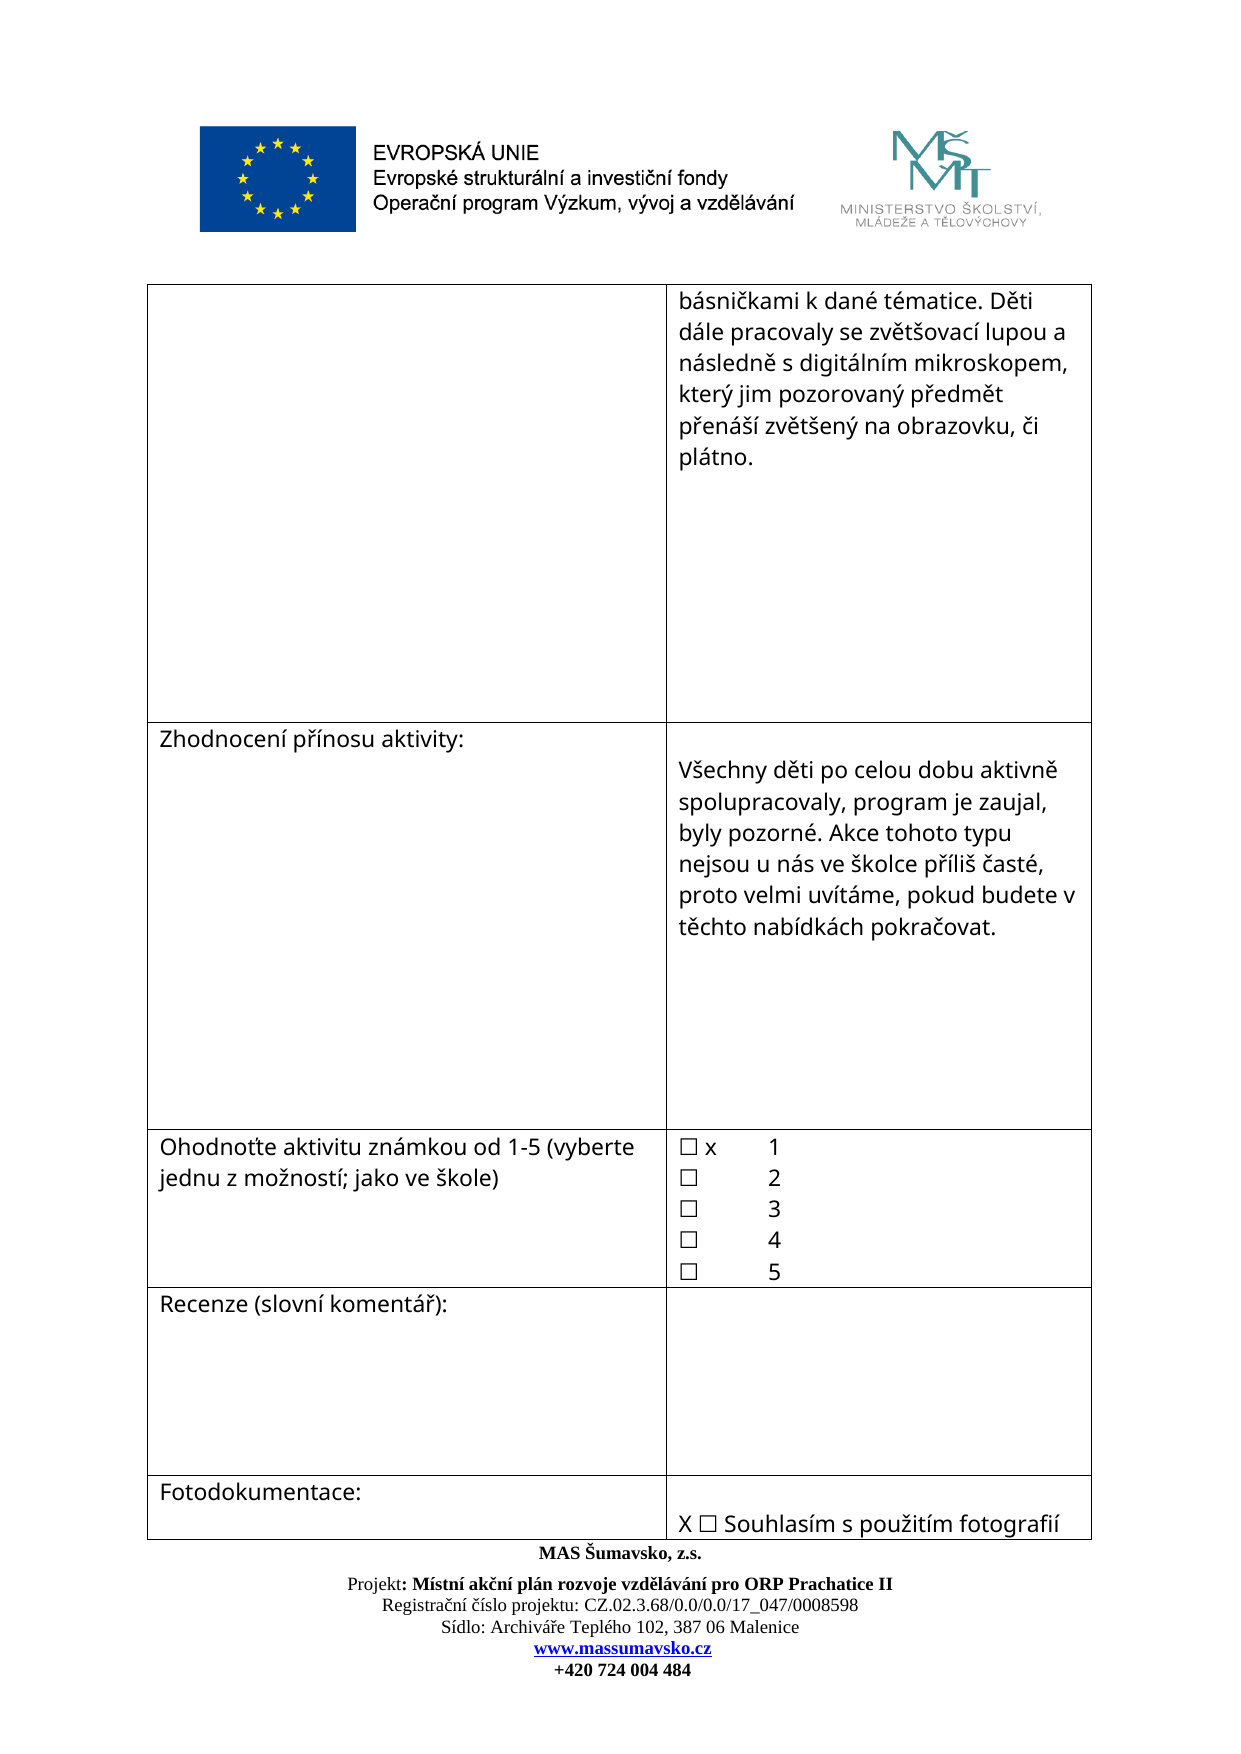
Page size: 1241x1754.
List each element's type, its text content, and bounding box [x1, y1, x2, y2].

table_cell ☐ x 1 ☐ 2 ☐ 3 ☐ 4 ☐ 5 [667, 1130, 1091, 1287]
table_cell Všechny děti po celou dobu aktivně spolupracovaly, program je zaujal, byly pozorné. Akce tohoto typu nejsou u nás ve školce příliš časté, proto velmi uvítáme, pokud budete v těchto nabídkách pokračovat. [667, 723, 1091, 1129]
table_cell Zhodnocení přínosu aktivity: [148, 723, 666, 1129]
table_cell básničkami k dané tématice. Děti dále pracovaly se zvětšovací lupou a následně s digitálním mikroskopem, který jim pozorovaný předmět přenáší zvětšený na obrazovku, či plátno. [667, 285, 1091, 722]
table_cell Recenze (slovní komentář): [148, 1288, 666, 1475]
table_cell [148, 285, 666, 722]
table_cell Ohodnoťte aktivitu známkou od 1-5 (vyberte jednu z možností; jako ve škole) [148, 1130, 666, 1287]
table_cell X ☐ Souhlasím s použitím fotografií [667, 1476, 1091, 1539]
picture [147, 73, 1093, 284]
table_cell Fotodokumentace: [148, 1476, 666, 1539]
table_cell [667, 1288, 1091, 1475]
